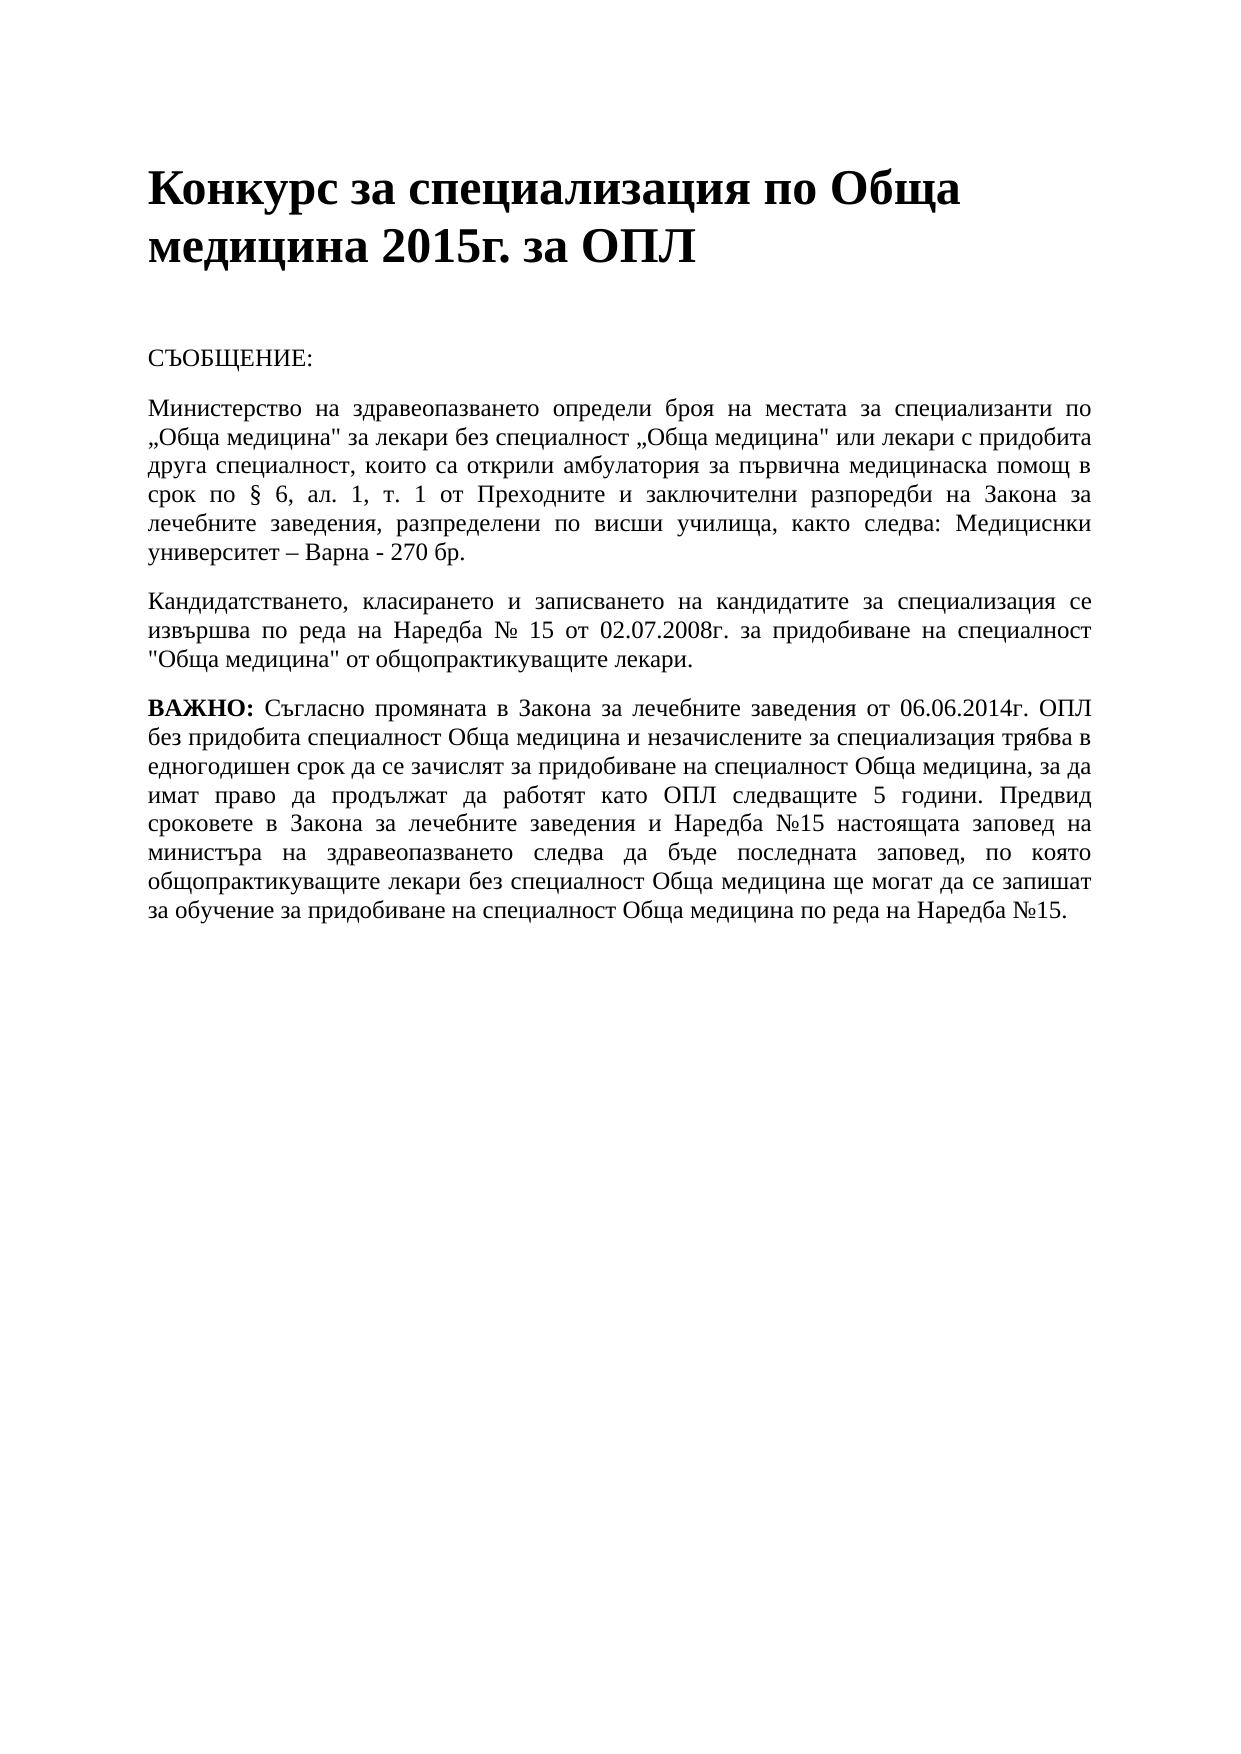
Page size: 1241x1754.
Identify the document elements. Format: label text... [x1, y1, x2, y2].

text Министерство на здравеопазването определи броя на местата за специализанти по „Обща медицина" за лекари без специалност „Обща медицина" или лекари с придобита друга специалност, които са открили амбулатория за първична медицинаска помощ в срок по § 6, ал. 1, т. 1 от Преходните и заключителни разпоредби на Закона за лечебните заведения, разпределени по висши училища, както следва: Медициснки университет – Варна - 270 бр. [148, 393, 1093, 566]
text ВАЖНО: Съгласно промяната в Закона за лечебните заведения от 06.06.2014г. ОПЛ без придобита специалност Обща медицина и незачислените за специализация трябва в едногодишен срок да се зачислят за придобиване на специалност Обща медицина, за да имат право да продължат да работят като ОПЛ следващите 5 години. Предвид сроковете в Закона за лечебните заведения и Наредба №15 настоящата заповед на министъра на здравеопазването следва да бъде последната заповед, по която общопрактикуващите лекари без специалност Обща медицина ще могат да се запишат за обучение за придобиване на специалност Обща медицина по реда на Наредба №15. [148, 693, 1093, 923]
text Конкурс за специализация по Обща медицина 2015г. за ОПЛ [148, 158, 1093, 273]
text Кандидатстването, класирането и записването на кандидатите за специализация се извършва по реда на Наредба № 15 от 02.07.2008г. за придобиване на специалност "Обща медицина" от общопрактикуващите лекари. [148, 586, 1093, 673]
text СЪОБЩЕНИЕ: [148, 343, 1093, 372]
